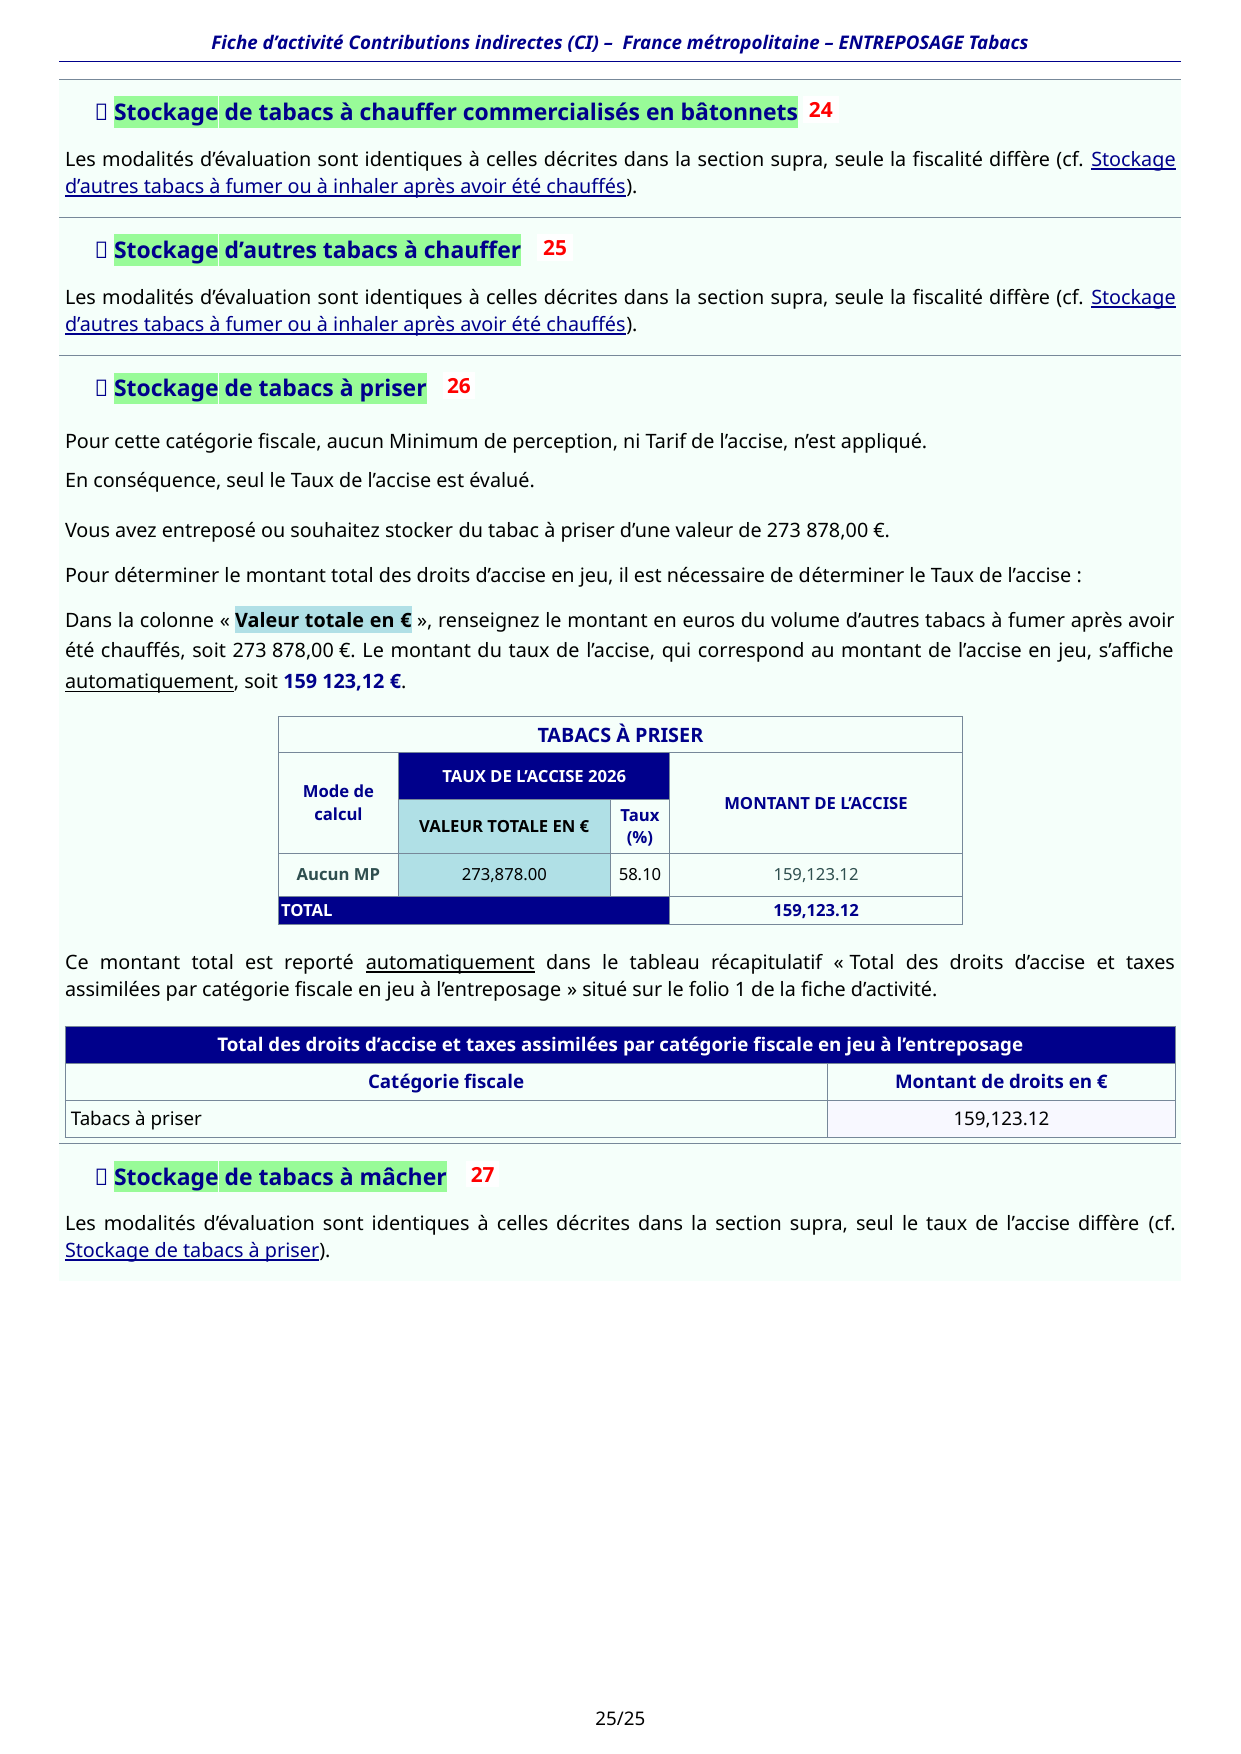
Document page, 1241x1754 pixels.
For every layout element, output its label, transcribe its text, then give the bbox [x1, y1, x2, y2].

table_cell 159 123,12 [828, 1101, 1175, 1137]
table_cell  Stockage d’autres tabacs à chauffer Les modalités d’évaluation sont identiques à celles décrites dans la section supra, seule la fiscalité diffère (cf. Stockage d’autres tabacs à fumer ou à inhaler après avoir été chauffés). [59, 218, 1181, 355]
table_cell Mode de calcul [279, 753, 398, 853]
table_cell Tabacs à priser [66, 1101, 827, 1137]
table_cell MONTANT DE L’ACCISE [670, 753, 962, 853]
table_header Total des droits d’accise et taxes assimilées par catégorie fiscale en jeu à l’entreposage [66, 1027, 1175, 1063]
table_cell Aucun MP [279, 854, 398, 896]
table_cell TOTAL [279, 897, 669, 924]
table_cell  Stockage de tabacs à mâcher Les modalités d’évaluation sont identiques à celles décrites dans la section supra, seul le taux de l’accise diffère (cf. Stockage de tabacs à priser). [59, 1144, 1181, 1281]
table_cell 159 123,12 [670, 897, 962, 924]
table_cell TAUX DE L’ACCISE 2026 [399, 753, 669, 799]
table_header TABACS À PRISER [279, 717, 962, 752]
table_cell Catégorie fiscale [66, 1064, 827, 1100]
table_header  Stockage de tabacs à chauffer commercialisés en bâtonnets Les modalités d’évaluation sont identiques à celles décrites dans la section supra, seule la fiscalité diffère (cf. Stockage d’autres tabacs à fumer ou à inhaler après avoir été chauffés). [59, 80, 1181, 217]
table_cell Montant de droits en € [828, 1064, 1175, 1100]
table_cell 273 878,00 [399, 854, 610, 896]
table_cell 159 123,12 [670, 854, 962, 896]
table_cell  Stockage de tabacs à priser Pour cette catégorie fiscale, aucun Minimum de perception, ni Tarif de l’accise, n’est appliqué. En conséquence, seul le Taux de l’accise est évalué. Vous avez entreposé ou souhaitez stocker du tabac à priser d’une valeur de 273 878,00 €. Pour déterminer le montant total des droits d’accise en jeu, il est nécessaire de déterminer le Taux de l’accise : Dans la colonne « Valeur totale en € », renseignez le montant en euros du volume d’autres tabacs à fumer après avoir été chauffés, soit 273 878,00 €. Le montant du taux de l’accise, qui correspond au montant de l’accise en jeu, s’affiche automatiquement, soit 159 123,12 €. Ce montant total est reporté automatiquement dans le tableau récapitulatif « Total des droits d’accise et taxes assimilées par catégorie fiscale en jeu à l’entreposage » situé sur le folio 1 de la fiche d’activité. [59, 356, 1181, 1143]
table_cell Taux (%) [611, 800, 669, 853]
table_cell VALEUR TOTALE EN € [399, 800, 610, 853]
table_cell 58,10 [611, 854, 669, 896]
